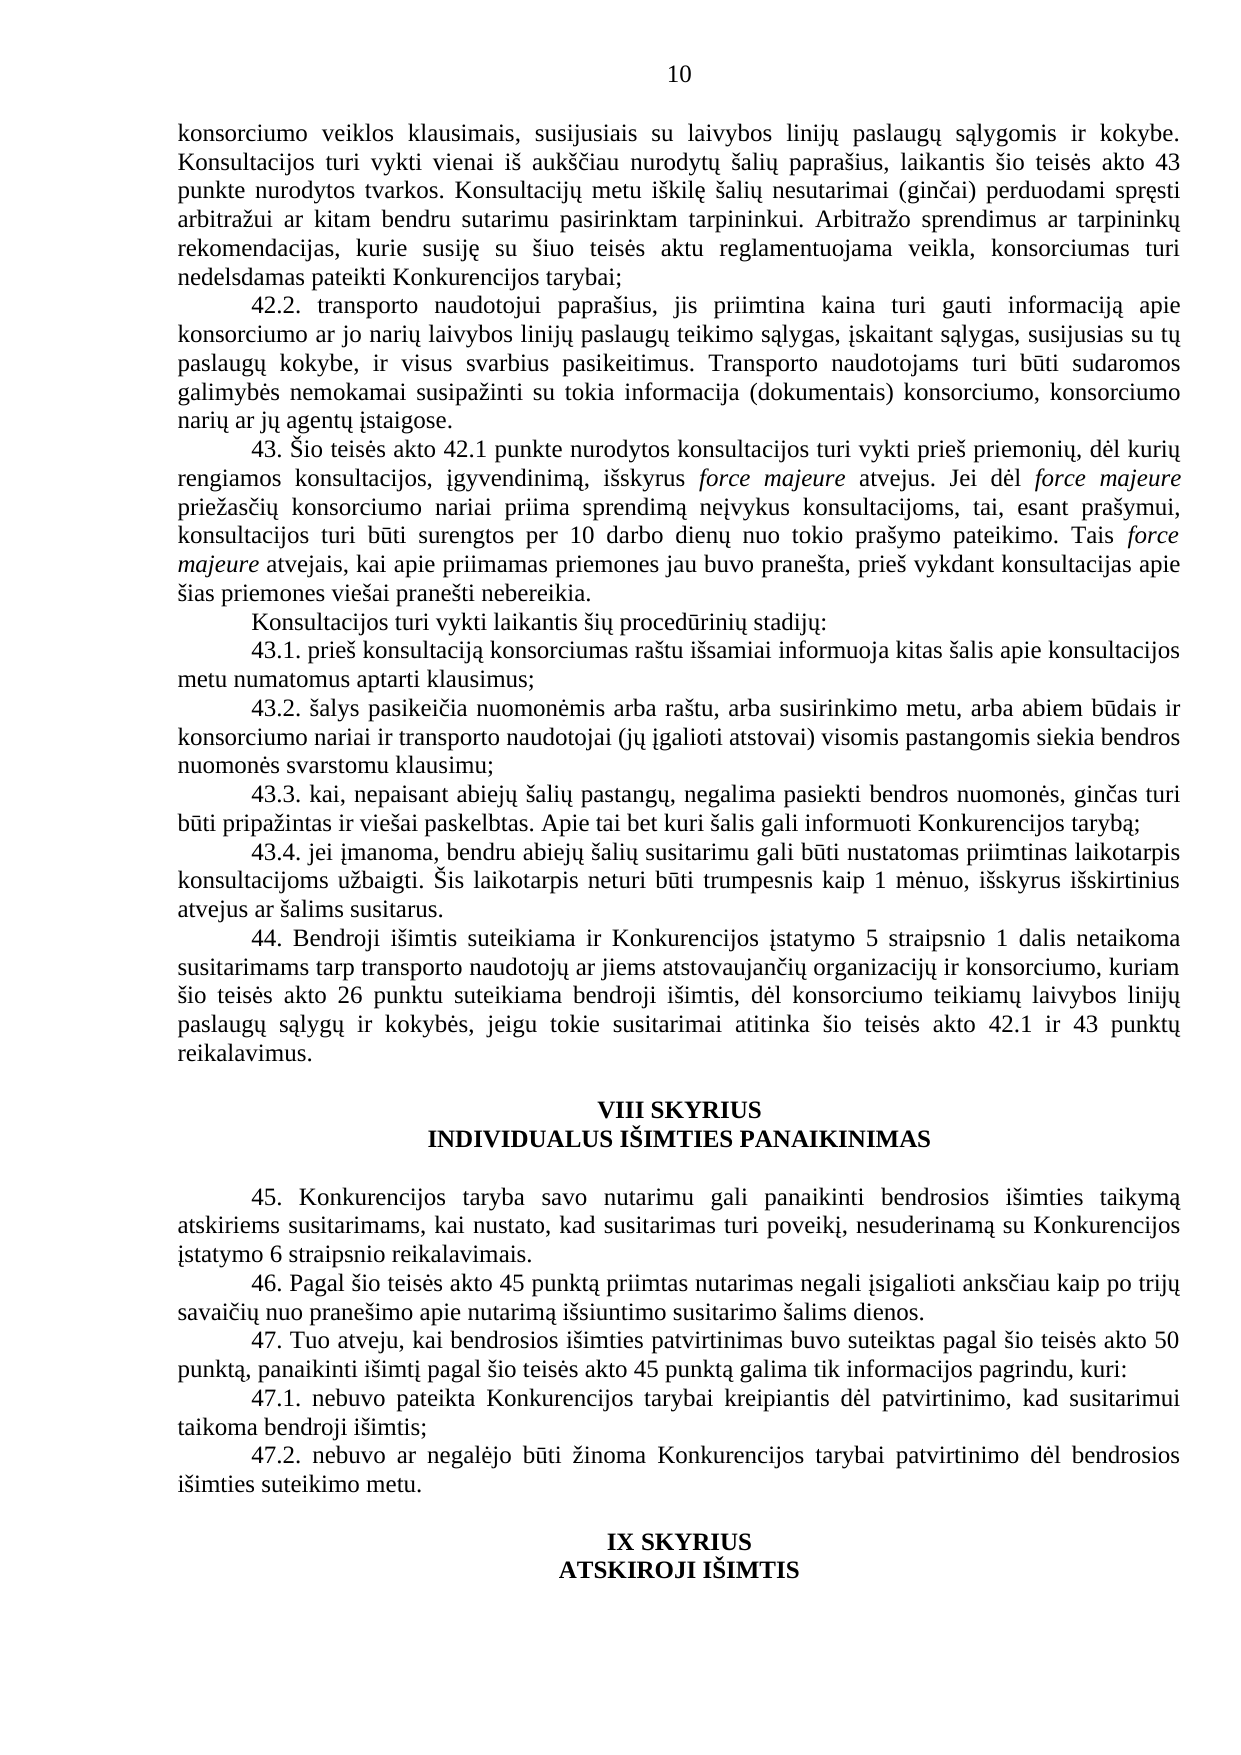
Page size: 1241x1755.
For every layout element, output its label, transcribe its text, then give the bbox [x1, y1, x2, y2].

text konsorciumo veiklos klausimais, susijusiais su laivybos linijų paslaugų sąlygomis ir kokybe. Konsultacijos turi vykti vienai iš aukščiau nurodytų šalių paprašius, laikantis šio teisės akto 43 punkte nurodytos tvarkos. Konsultacijų metu iškilę šalių nesutarimai (ginčai) perduodami spręsti arbitražui ar kitam bendru sutarimu pasirinktam tarpininkui. Arbitražo sprendimus ar tarpininkų rekomendacijas, kurie susiję su šiuo teisės aktu reglamentuojama veikla, konsorciumas turi nedelsdamas pateikti Konkurencijos tarybai; [177, 118, 1181, 291]
text IX SKYRIUS [177, 1527, 1181, 1556]
text 47.2. nebuvo ar negalėjo būti žinoma Konkurencijos tarybai patvirtinimo dėl bendrosios išimties suteikimo metu. [177, 1441, 1181, 1498]
text 43.4. jei įmanoma, bendru abiejų šalių susitarimu gali būti nustatomas priimtinas laikotarpis konsultacijoms užbaigti. Šis laikotarpis neturi būti trumpesnis kaip 1 mėnuo, išskyrus išskirtinius atvejus ar šalims susitarus. [177, 837, 1181, 923]
text 43.3. kai, nepaisant abiejų šalių pastangų, negalima pasiekti bendros nuomonės, ginčas turi būti pripažintas ir viešai paskelbtas. Apie tai bet kuri šalis gali informuoti Konkurencijos tarybą; [177, 779, 1181, 837]
text VIII SKYRIUS [177, 1096, 1181, 1124]
text 47. Tuo atveju, kai bendrosios išimties patvirtinimas buvo suteiktas pagal šio teisės akto 50 punktą, panaikinti išimtį pagal šio teisės akto 45 punktą galima tik informacijos pagrindu, kuri: [177, 1326, 1181, 1383]
text 46. Pagal šio teisės akto 45 punktą priimtas nutarimas negali įsigalioti anksčiau kaip po trijų savaičių nuo pranešimo apie nutarimą išsiuntimo susitarimo šalims dienos. [177, 1268, 1181, 1326]
text 43.1. prieš konsultaciją konsorciumas raštu išsamiai informuoja kitas šalis apie konsultacijos metu numatomus aptarti klausimus; [177, 636, 1181, 693]
text 42.2. transporto naudotojui paprašius, jis priimtina kaina turi gauti informaciją apie konsorciumo ar jo narių laivybos linijų paslaugų teikimo sąlygas, įskaitant sąlygas, susijusias su tų paslaugų kokybe, ir visus svarbius pasikeitimus. Transporto naudotojams turi būti sudaromos galimybės nemokamai susipažinti su tokia informacija (dokumentais) konsorciumo, konsorciumo narių ar jų agentų įstaigose. [177, 291, 1181, 434]
text 44. Bendroji išimtis suteikiama ir Konkurencijos įstatymo 5 straipsnio 1 dalis netaikoma susitarimams tarp transporto naudotojų ar jiems atstovaujančių organizacijų ir konsorciumo, kuriam šio teisės akto 26 punktu suteikiama bendroji išimtis, dėl konsorciumo teikiamų laivybos linijų paslaugų sąlygų ir kokybės, jeigu tokie susitarimai atitinka šio teisės akto 42.1 ir 43 punktų reikalavimus. [177, 923, 1181, 1067]
text Individualus išimties Panaikinimas [177, 1124, 1181, 1153]
text 43.2. šalys pasikeičia nuomonėmis arba raštu, arba susirinkimo metu, arba abiem būdais ir konsorciumo nariai ir transporto naudotojai (jų įgalioti atstovai) visomis pastangomis siekia bendros nuomonės svarstomu klausimu; [177, 693, 1181, 779]
text Konsultacijos turi vykti laikantis šių procedūrinių stadijų: [177, 607, 1181, 636]
text 47.1. nebuvo pateikta Konkurencijos tarybai kreipiantis dėl patvirtinimo, kad susitarimui taikoma bendroji išimtis; [177, 1383, 1181, 1441]
text 45. Konkurencijos taryba savo nutarimu gali panaikinti bendrosios išimties taikymą atskiriems susitarimams, kai nustato, kad susitarimas turi poveikį, nesuderinamą su Konkurencijos įstatymo 6 straipsnio reikalavimais. [177, 1182, 1181, 1268]
text 43. Šio teisės akto 42.1 punkte nurodytos konsultacijos turi vykti prieš priemonių, dėl kurių rengiamos konsultacijos, įgyvendinimą, išskyrus force majeure atvejus. Jei dėl force majeure priežasčių konsorciumo nariai priima sprendimą neįvykus konsultacijoms, tai, esant prašymui, konsultacijos turi būti surengtos per 10 darbo dienų nuo tokio prašymo pateikimo. Tais force majeure atvejais, kai apie priimamas priemones jau buvo pranešta, prieš vykdant konsultacijas apie šias priemones viešai pranešti nebereikia. [177, 434, 1181, 607]
text ATSKIROJI IŠIMTIS [177, 1556, 1181, 1584]
